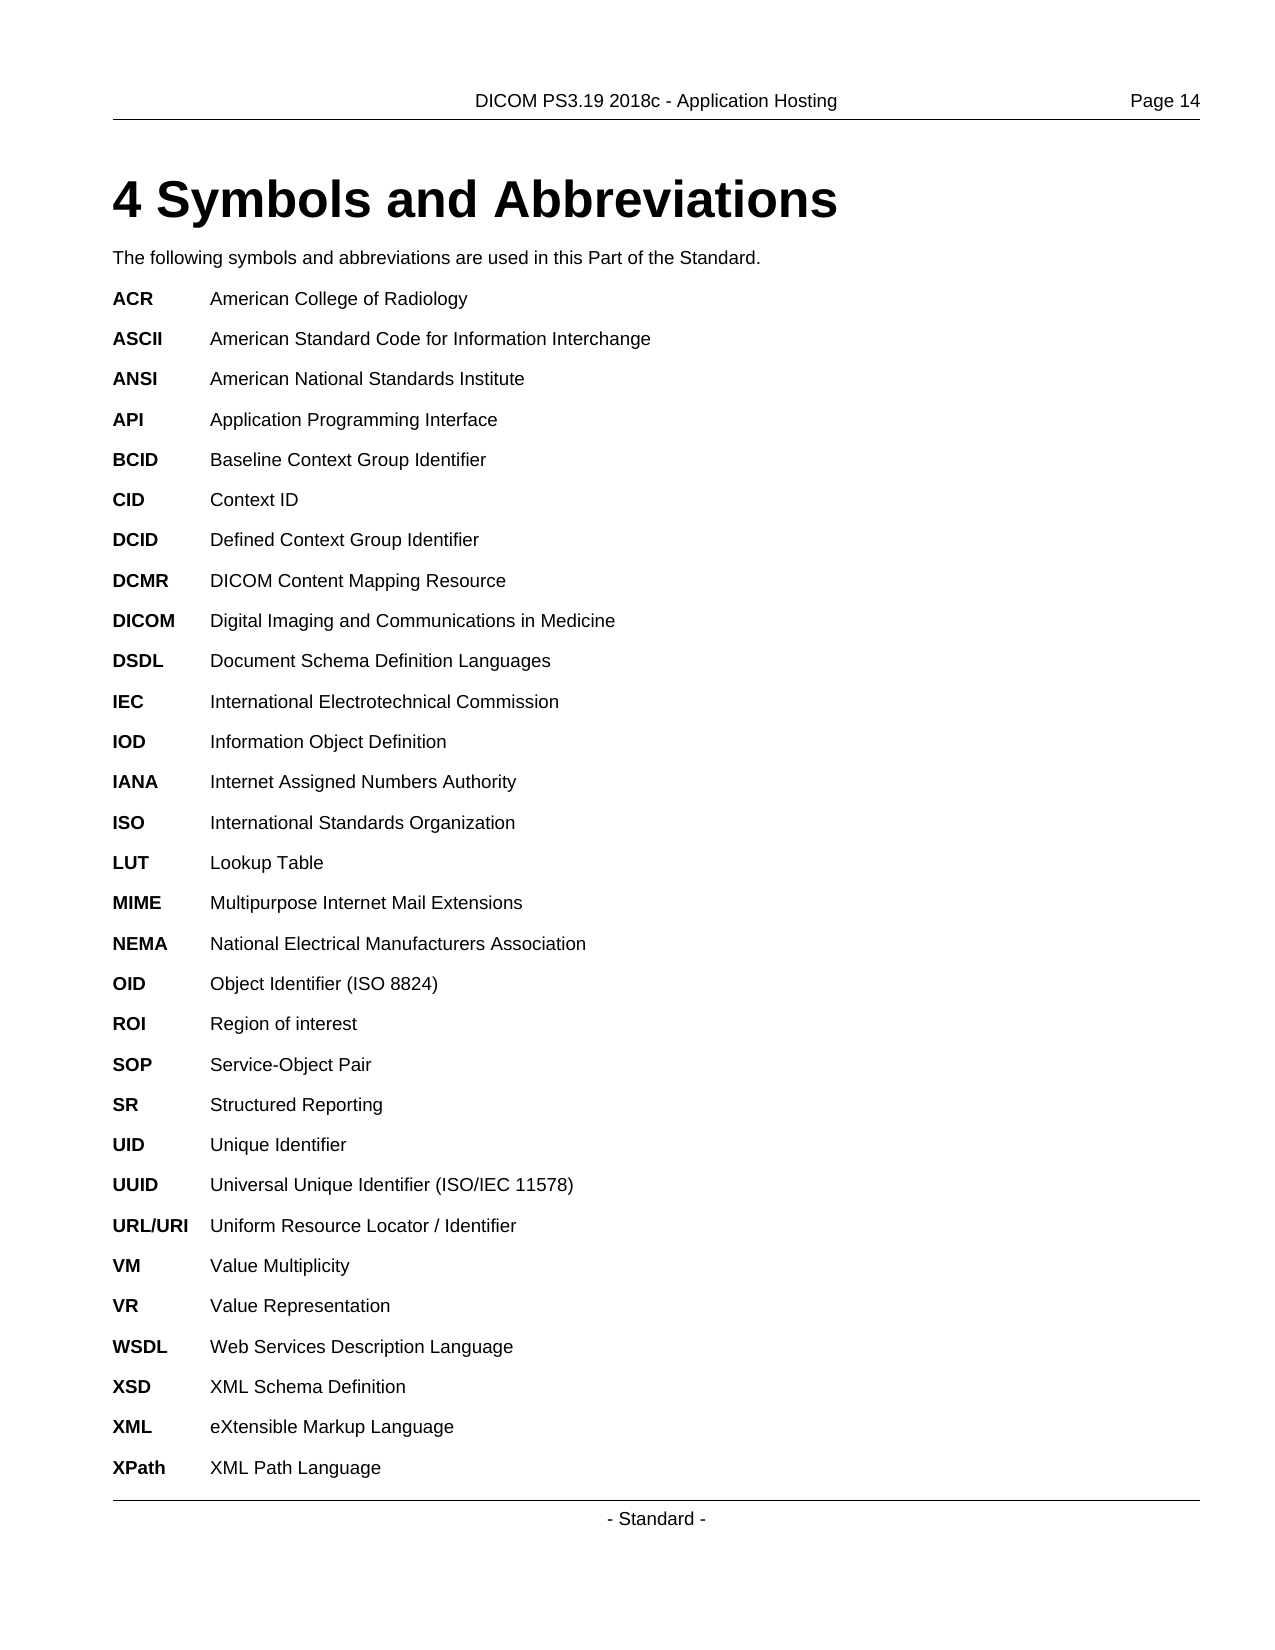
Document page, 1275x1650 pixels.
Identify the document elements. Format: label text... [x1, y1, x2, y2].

text SR Structured Reporting [112, 1094, 1200, 1115]
text VM Value Multiplicity [112, 1255, 1200, 1276]
text ACR American College of Radiology [112, 287, 1200, 309]
text XPath XML Path Language [112, 1456, 1200, 1478]
text IEC International Electrotechnical Commission [112, 691, 1200, 712]
text LUT Lookup Table [112, 852, 1200, 873]
text IOD Information Object Definition [112, 731, 1200, 752]
text VR Value Representation [112, 1295, 1200, 1317]
text NEMA National Electrical Manufacturers Association [112, 932, 1200, 954]
text OID Object Identifier (ISO 8824) [112, 973, 1200, 994]
text DCMR DICOM Content Mapping Resource [112, 569, 1200, 591]
text BCID Baseline Context Group Identifier [112, 449, 1200, 470]
text WSDL Web Services Description Language [112, 1336, 1200, 1357]
text ISO International Standards Organization [112, 811, 1200, 833]
text ASCII American Standard Code for Information Interchange [112, 328, 1200, 349]
text DSDL Document Schema Definition Languages [112, 650, 1200, 672]
text UID Unique Identifier [112, 1134, 1200, 1156]
text DCID Defined Context Group Identifier [112, 529, 1200, 551]
text DICOM Digital Imaging and Communications in Medicine [112, 610, 1200, 631]
text ANSI American National Standards Institute [112, 368, 1200, 389]
text XML eXtensible Markup Language [112, 1416, 1200, 1438]
text URL/URI Uniform Resource Locator / Identifier [112, 1214, 1200, 1236]
text API Application Programming Interface [112, 408, 1200, 430]
text CID Context ID [112, 489, 1200, 511]
text ROI Region of interest [112, 1013, 1200, 1034]
text IANA Internet Assigned Numbers Authority [112, 771, 1200, 793]
text The following symbols and abbreviations are used in this Part of the Standard. [112, 247, 1200, 269]
text MIME Multipurpose Internet Mail Extensions [112, 892, 1200, 914]
text UUID Universal Unique Identifier (ISO/IEC 11578) [112, 1174, 1200, 1196]
text 4 Symbols and Abbreviations [112, 169, 1200, 228]
text SOP Service-Object Pair [112, 1053, 1200, 1075]
text XSD XML Schema Definition [112, 1376, 1200, 1397]
